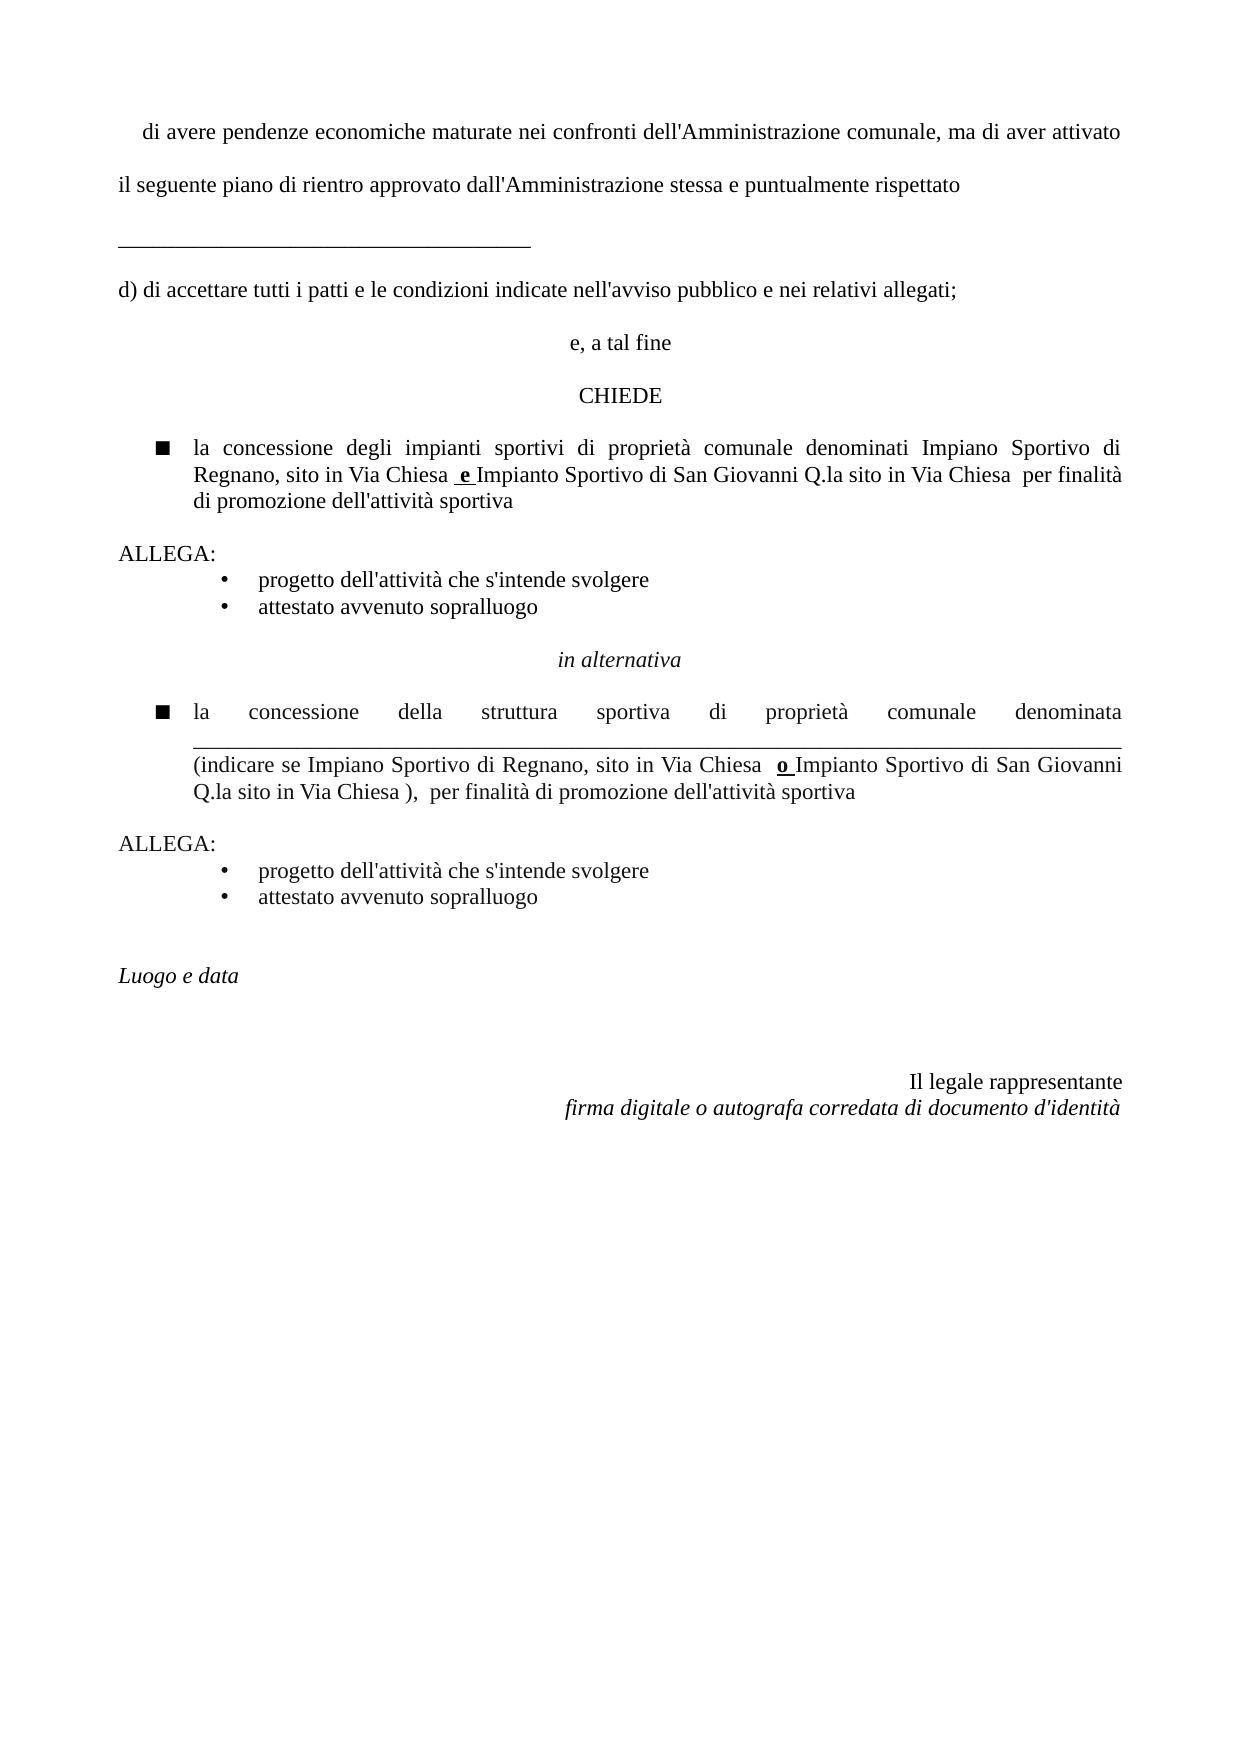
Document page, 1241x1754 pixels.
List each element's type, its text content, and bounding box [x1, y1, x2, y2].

list la concessione degli impianti sportivi di proprietà comunale denominati Impiano Sportivo di Regnano, sito in Via Chiesa e Impianto Sportivo di San Giovanni Q.la sito in Via Chiesa per finalità di promozione dell'attività sportiva [156, 434, 1123, 514]
list progetto dell'attività che s'intende svolgere [221, 567, 1123, 593]
list attestato avvenuto sopralluogo [221, 593, 1123, 619]
list attestato avvenuto sopralluogo [221, 883, 1123, 909]
list la concessione della struttura sportiva di proprietà comunale denominata _________________________________________________________________________________ (indicare se Impiano Sportivo di Regnano, sito in Via Chiesa o Impianto Sportivo di San Giovanni Q.la sito in Via Chiesa ), per finalità di promozione dell'attività sportiva [156, 698, 1123, 804]
text ALLEGA: [118, 831, 1123, 857]
text firma digitale o autografa corredata di documento d'identità [118, 1094, 1123, 1120]
text in alternativa [118, 646, 1123, 672]
text Luogo e data [118, 962, 1123, 989]
text e, a tal fine [118, 329, 1123, 355]
list progetto dell'attività che s'intende svolgere [221, 857, 1123, 883]
text ALLEGA: [118, 540, 1123, 567]
text CHIEDE [118, 382, 1123, 408]
text  di avere pendenze economiche maturate nei confronti dell'Amministrazione comunale, ma di aver attivato il seguente piano di rientro approvato dall'Amministrazione stessa e puntualmente rispettato [118, 118, 1123, 197]
text d) di accettare tutti i patti e le condizioni indicate nell'avviso pubblico e nei relativi allegati; [118, 276, 1123, 303]
text ____________________________________ [118, 223, 1123, 250]
text Il legale rappresentante [118, 1068, 1123, 1094]
